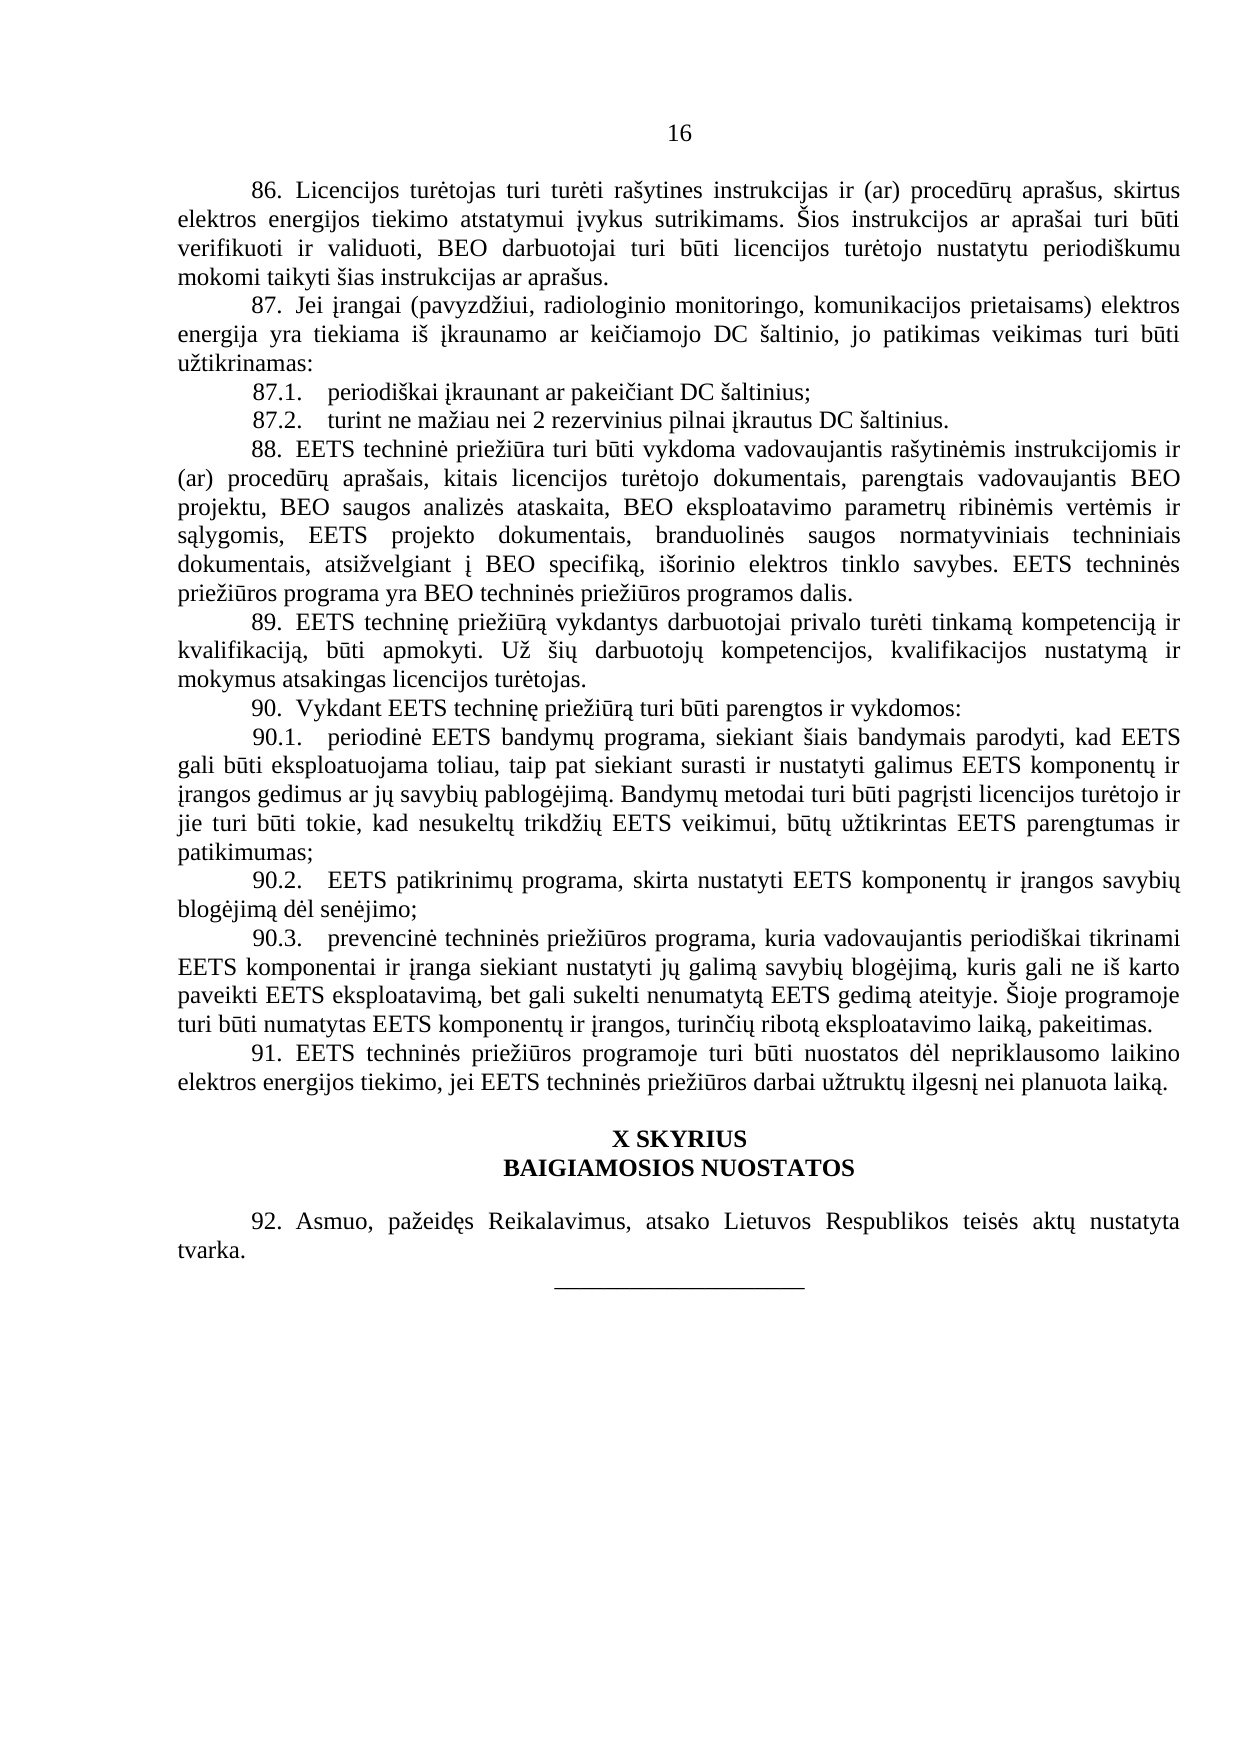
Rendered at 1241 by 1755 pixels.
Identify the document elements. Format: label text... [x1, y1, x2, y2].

text X SKYRIUS BAIGIAMOSIOS NUOSTATOS [177, 1124, 1181, 1182]
text ____________________ [177, 1263, 1181, 1292]
text 87.2. turint ne mažiau nei 2 rezervinius pilnai įkrautus DC šaltinius. [177, 406, 1181, 434]
text 90.2. EETS patikrinimų programa, skirta nustatyti EETS komponentų ir įrangos savybių blogėjimą dėl senėjimo; [177, 866, 1181, 923]
text 92. Asmuo, pažeidęs Reikalavimus, atsako Lietuvos Respublikos teisės aktų nustatyta tvarka. [177, 1206, 1181, 1263]
text 89. EETS techninę priežiūrą vykdantys darbuotojai privalo turėti tinkamą kompetenciją ir kvalifikaciją, būti apmokyti. Už šių darbuotojų kompetencijos, kvalifikacijos nustatymą ir mokymus atsakingas licencijos turėtojas. [177, 607, 1181, 693]
text 90.3. prevencinė techninės priežiūros programa, kuria vadovaujantis periodiškai tikrinami EETS komponentai ir įranga siekiant nustatyti jų galimą savybių blogėjimą, kuris gali ne iš karto paveikti EETS eksploatavimą, bet gali sukelti nenumatytą EETS gedimą ateityje. Šioje programoje turi būti numatytas EETS komponentų ir įrangos, turinčių ribotą eksploatavimo laiką, pakeitimas. [177, 923, 1181, 1038]
text 90. Vykdant EETS techninę priežiūrą turi būti parengtos ir vykdomos: [177, 693, 1181, 722]
text 87.1. periodiškai įkraunant ar pakeičiant DC šaltinius; [177, 377, 1181, 406]
text 88. EETS techninė priežiūra turi būti vykdoma vadovaujantis rašytinėmis instrukcijomis ir (ar) procedūrų aprašais, kitais licencijos turėtojo dokumentais, parengtais vadovaujantis BEO projektu, BEO saugos analizės ataskaita, BEO eksploatavimo parametrų ribinėmis vertėmis ir sąlygomis, EETS projekto dokumentais, branduolinės saugos normatyviniais techniniais dokumentais, atsižvelgiant į BEO specifiką, išorinio elektros tinklo savybes. EETS techninės priežiūros programa yra BEO techninės priežiūros programos dalis. [177, 434, 1181, 607]
text 86. Licencijos turėtojas turi turėti rašytines instrukcijas ir (ar) procedūrų aprašus, skirtus elektros energijos tiekimo atstatymui įvykus sutrikimams. Šios instrukcijos ar aprašai turi būti verifikuoti ir validuoti, BEO darbuotojai turi būti licencijos turėtojo nustatytu periodiškumu mokomi taikyti šias instrukcijas ar aprašus. [177, 176, 1181, 291]
text 87. Jei įrangai (pavyzdžiui, radiologinio monitoringo, komunikacijos prietaisams) elektros energija yra tiekiama iš įkraunamo ar keičiamojo DC šaltinio, jo patikimas veikimas turi būti užtikrinamas: [177, 291, 1181, 377]
text 91. EETS techninės priežiūros programoje turi būti nuostatos dėl nepriklausomo laikino elektros energijos tiekimo, jei EETS techninės priežiūros darbai užtruktų ilgesnį nei planuota laiką. [177, 1038, 1181, 1096]
text 90.1. periodinė EETS bandymų programa, siekiant šiais bandymais parodyti, kad EETS gali būti eksploatuojama toliau, taip pat siekiant surasti ir nustatyti galimus EETS komponentų ir įrangos gedimus ar jų savybių pablogėjimą. Bandymų metodai turi būti pagrįsti licencijos turėtojo ir jie turi būti tokie, kad nesukeltų trikdžių EETS veikimui, būtų užtikrintas EETS parengtumas ir patikimumas; [177, 722, 1181, 866]
